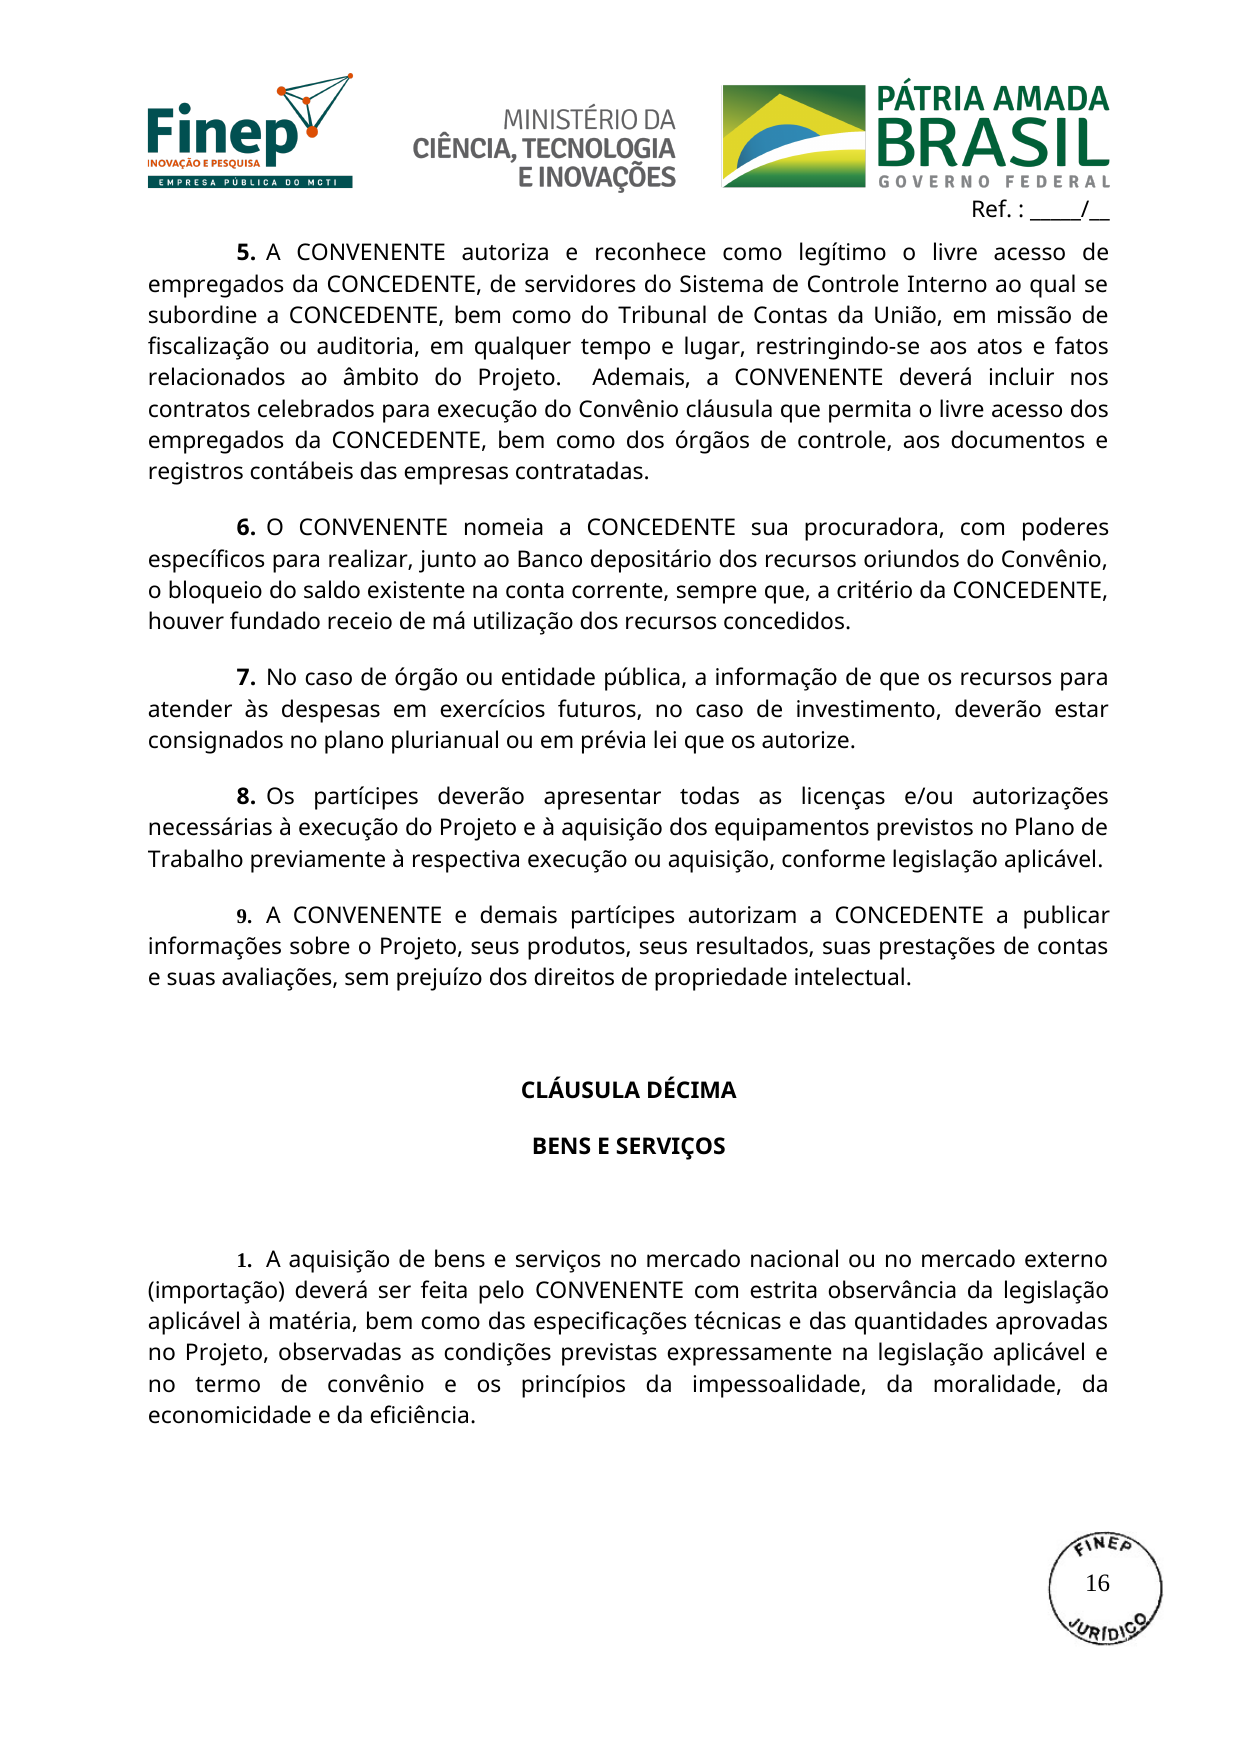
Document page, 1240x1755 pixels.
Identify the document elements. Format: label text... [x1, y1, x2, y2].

list Os partícipes deverão apresentar todas as licenças e/ou autorizações necessárias à execução do Projeto e à aquisição dos equipamentos previstos no Plano de Trabalho previamente à respectiva execução ou aquisição, conforme legislação aplicável. [148, 780, 1110, 874]
list A CONVENENTE e demais partícipes autorizam a CONCEDENTE a publicar informações sobre o Projeto, seus produtos, seus resultados, suas prestações de contas e suas avaliações, sem prejuízo dos direitos de propriedade intelectual. [148, 899, 1110, 992]
list O CONVENENTE nomeia a CONCEDENTE sua procuradora, com poderes específicos para realizar, junto ao Banco depositário dos recursos oriundos do Convênio, o bloqueio do saldo existente na conta corrente, sempre que, a critério da CONCEDENTE, houver fundado receio de má utilização dos recursos concedidos. [148, 511, 1110, 636]
subtitle BENS E SERVIÇOS [148, 1130, 1110, 1161]
list No caso de órgão ou entidade pública, a informação de que os recursos para atender às despesas em exercícios futuros, no caso de investimento, deverão estar consignados no plano plurianual ou em prévia lei que os autorize. [148, 661, 1110, 755]
subtitle CLÁUSULA DÉCIMA [148, 1074, 1110, 1105]
list A CONVENENTE autoriza e reconhece como legítimo o livre acesso de empregados da CONCEDENTE, de servidores do Sistema de Controle Interno ao qual se subordine a CONCEDENTE, bem como do Tribunal de Contas da União, em missão de fiscalização ou auditoria, em qualquer tempo e lugar, restringindo-se aos atos e fatos relacionados ao âmbito do Projeto. Ademais, a CONVENENTE deverá incluir nos contratos celebrados para execução do Convênio cláusula que permita o livre acesso dos empregados da CONCEDENTE, bem como dos órgãos de controle, aos documentos e registros contábeis das empresas contratadas. [148, 236, 1110, 486]
list A aquisição de bens e serviços no mercado nacional ou no mercado externo (importação) deverá ser feita pelo CONVENENTE com estrita observância da legislação aplicável à matéria, bem como das especificações técnicas e das quantidades aprovadas no Projeto, observadas as condições previstas expressamente na legislação aplicável e no termo de convênio e os princípios da impessoalidade, da moralidade, da economicidade e da eficiência. [148, 1242, 1110, 1430]
